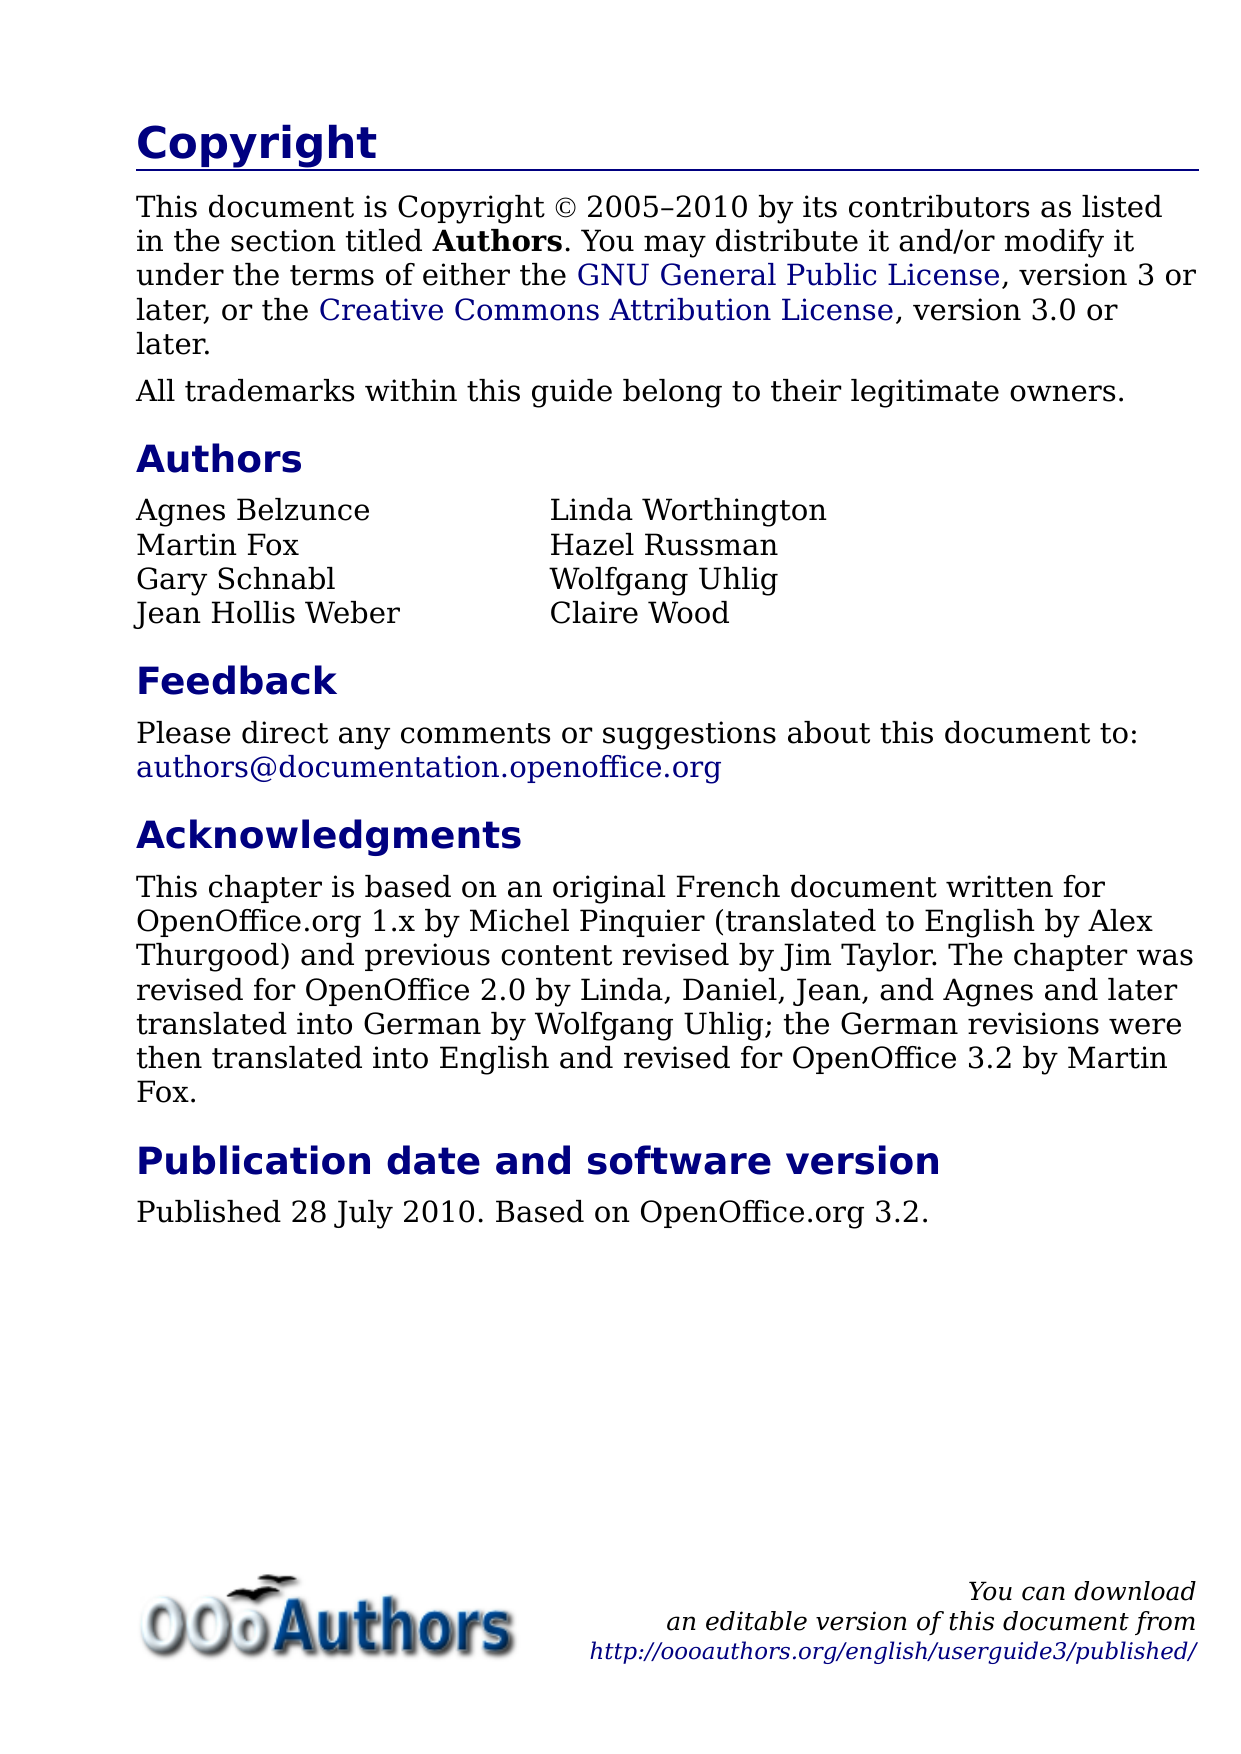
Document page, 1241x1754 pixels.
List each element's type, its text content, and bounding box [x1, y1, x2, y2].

text Agnes Belzunce Linda Worthington Martin Fox Hazel Russman Gary Schnabl Wolfgang Uhlig Jean Hollis Weber Claire Wood [136, 493, 1199, 631]
text This document is Copyright © 2005–2010 by its contributors as listed in the section titled Authors. You may distribute it and/or modify it under the terms of either the GNU General Public License, version 3 or later, or the Creative Commons Attribution License, version 3.0 or later. [136, 190, 1199, 361]
text This chapter is based on an original French document written for OpenOffice.org 1.x by Michel Pinquier (translated to English by Alex Thurgood) and previous content revised by Jim Taylor. The chapter was revised for OpenOffice 2.0 by Linda, Daniel, Jean, and Agnes and later translated into German by Wolfgang Uhlig; the German revisions were then translated into English and revised for OpenOffice 3.2 by Martin Fox. [136, 870, 1199, 1110]
text Feedback [136, 660, 1199, 703]
picture [136, 1568, 522, 1665]
text Publication date and software version [136, 1139, 1199, 1183]
subtitle Copyright [136, 118, 1199, 169]
text Acknowledgments [136, 814, 1199, 857]
text Please direct any comments or suggestions about this document to: authors@documentation.openoffice.org [136, 716, 1199, 784]
text Published 28 July 2010. Based on OpenOffice.org 3.2. [136, 1195, 1199, 1229]
text All trademarks within this guide belong to their legitimate owners. [136, 374, 1199, 408]
text Authors [136, 437, 1199, 481]
